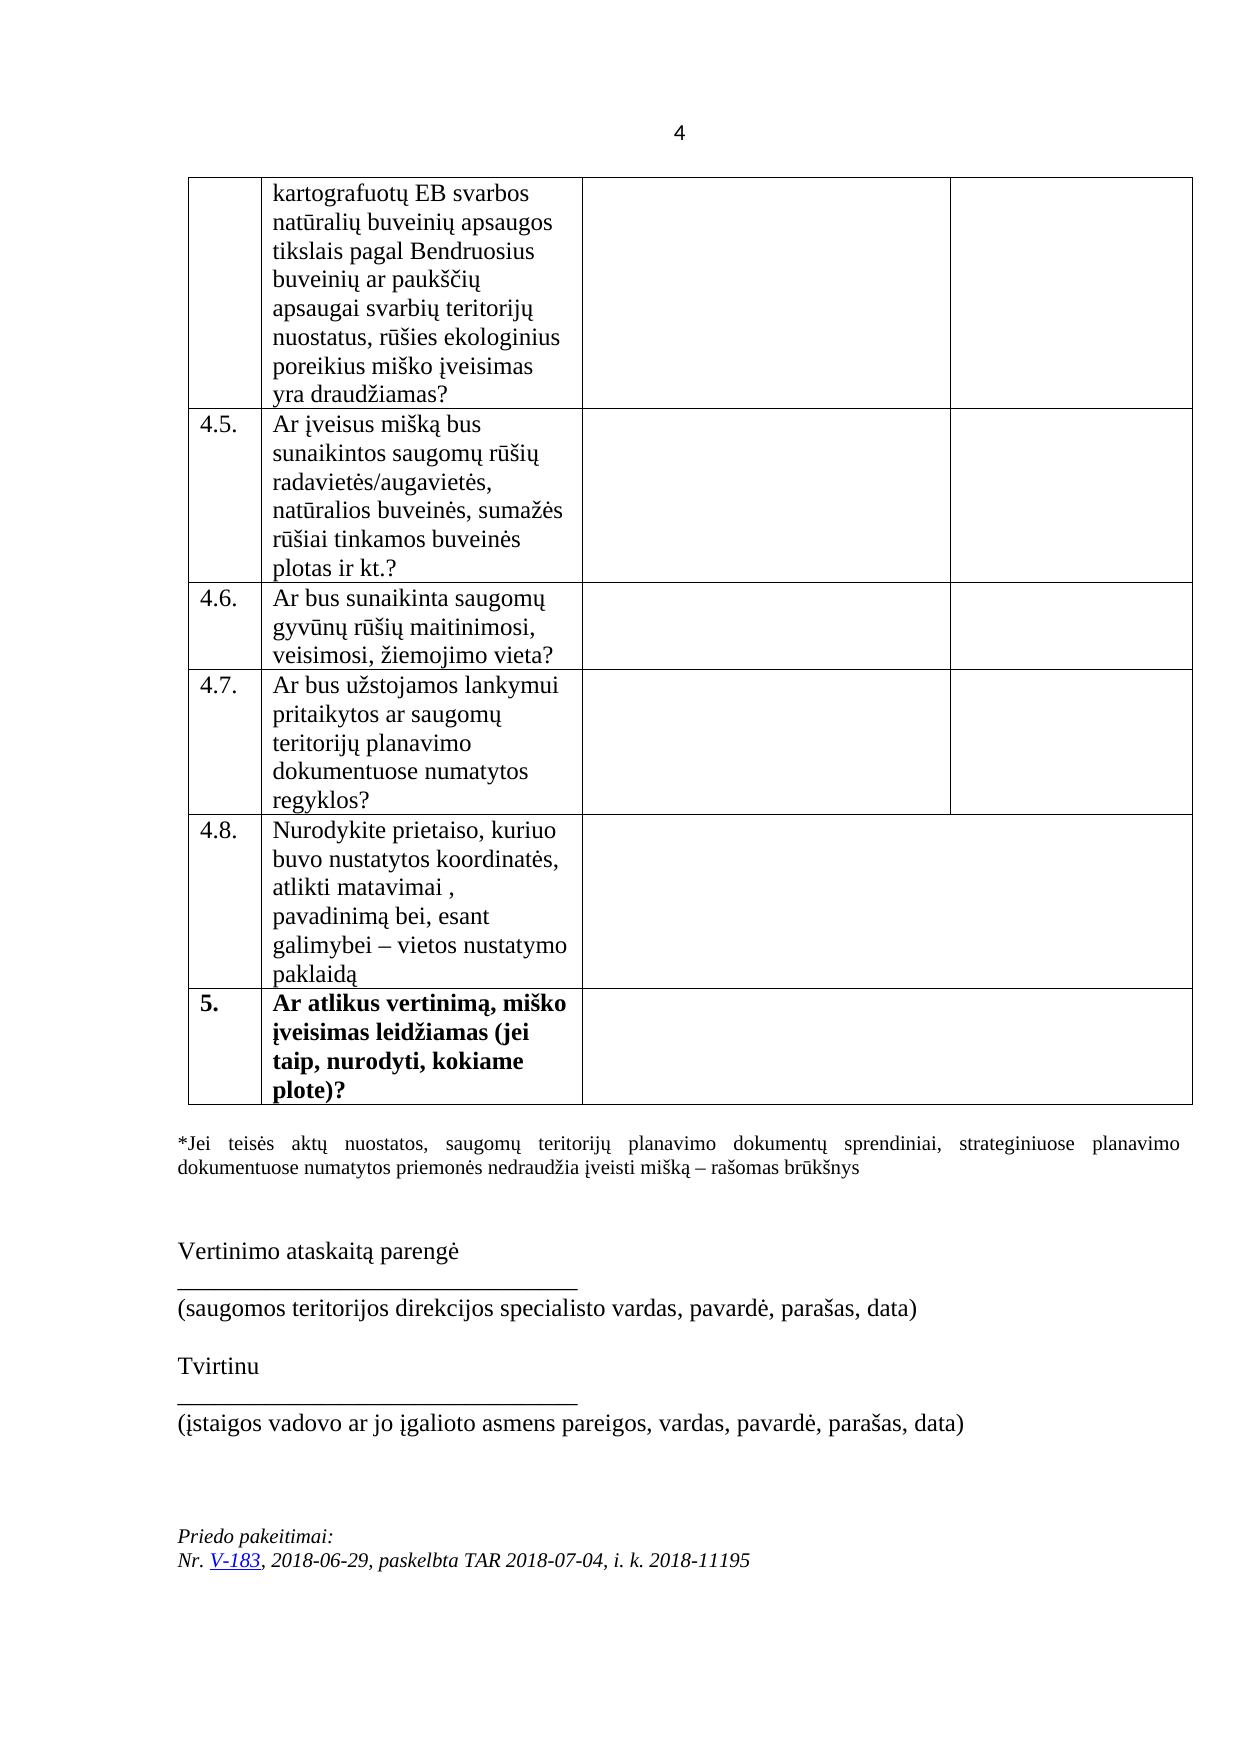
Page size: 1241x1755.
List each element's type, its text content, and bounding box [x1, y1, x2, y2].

table_cell Ar bus sunaikinta saugomų gyvūnų rūšių maitinimosi, veisimosi, žiemojimo vieta? [262, 583, 582, 669]
table_cell [583, 409, 950, 582]
table_cell 4.7. [189, 670, 261, 814]
table_cell 4.5. [189, 409, 261, 582]
text (įstaigos vadovo ar jo įgalioto asmens pareigos, vardas, pavardė, parašas, data) [177, 1408, 1181, 1437]
table_cell 4.8. [189, 815, 261, 987]
table_cell Nurodykite prietaiso, kuriuo buvo nustatytos koordinatės, atlikti matavimai , pavadinimą bei, esant galimybei – vietos nustatymo paklaidą [262, 815, 582, 987]
text Nr. V-183, 2018-06-29, paskelbta TAR 2018-07-04, i. k. 2018-11195 [177, 1548, 1181, 1572]
table_cell [583, 989, 1192, 1103]
text Priedo pakeitimai: [177, 1524, 1181, 1548]
table_cell [583, 178, 950, 408]
table_cell [951, 670, 1192, 814]
table_cell 4.6. [189, 583, 261, 669]
table_cell Ar bus užstojamos lankymui pritaikytos ar saugomų teritorijų planavimo dokumentuose numatytos regyklos? [262, 670, 582, 814]
table_cell [583, 670, 950, 814]
text *Jei teisės aktų nuostatos, saugomų teritorijų planavimo dokumentų sprendiniai, strateginiuose planavimo dokumentuose numatytos priemonės nedraudžia įveisti mišką – rašomas brūkšnys [177, 1131, 1181, 1179]
table_cell [583, 583, 950, 669]
text Tvirtinu [177, 1351, 1181, 1379]
table_cell [583, 815, 1192, 987]
table_cell kartografuotų EB svarbos natūralių buveinių apsaugos tikslais pagal Bendruosius buveinių ar paukščių apsaugai svarbių teritorijų nuostatus, rūšies ekologinius poreikius miško įveisimas yra draudžiamas? [262, 178, 582, 408]
text ________________________________ [177, 1264, 1181, 1293]
table_cell Ar įveisus mišką bus sunaikintos saugomų rūšių radavietės/augavietės, natūralios buveinės, sumažės rūšiai tinkamos buveinės plotas ir kt.? [262, 409, 582, 582]
table_cell [189, 178, 261, 408]
table_cell Ar atlikus vertinimą, miško įveisimas leidžiamas (jei taip, nurodyti, kokiame plote)? [262, 989, 582, 1103]
text ________________________________ [177, 1379, 1181, 1408]
table_cell [951, 583, 1192, 669]
table_cell [951, 409, 1192, 582]
table_cell [951, 178, 1192, 408]
text (saugomos teritorijos direkcijos specialisto vardas, pavardė, parašas, data) [177, 1293, 1181, 1322]
text Vertinimo ataskaitą parengė [177, 1236, 1181, 1264]
table_cell 5. [189, 989, 261, 1103]
